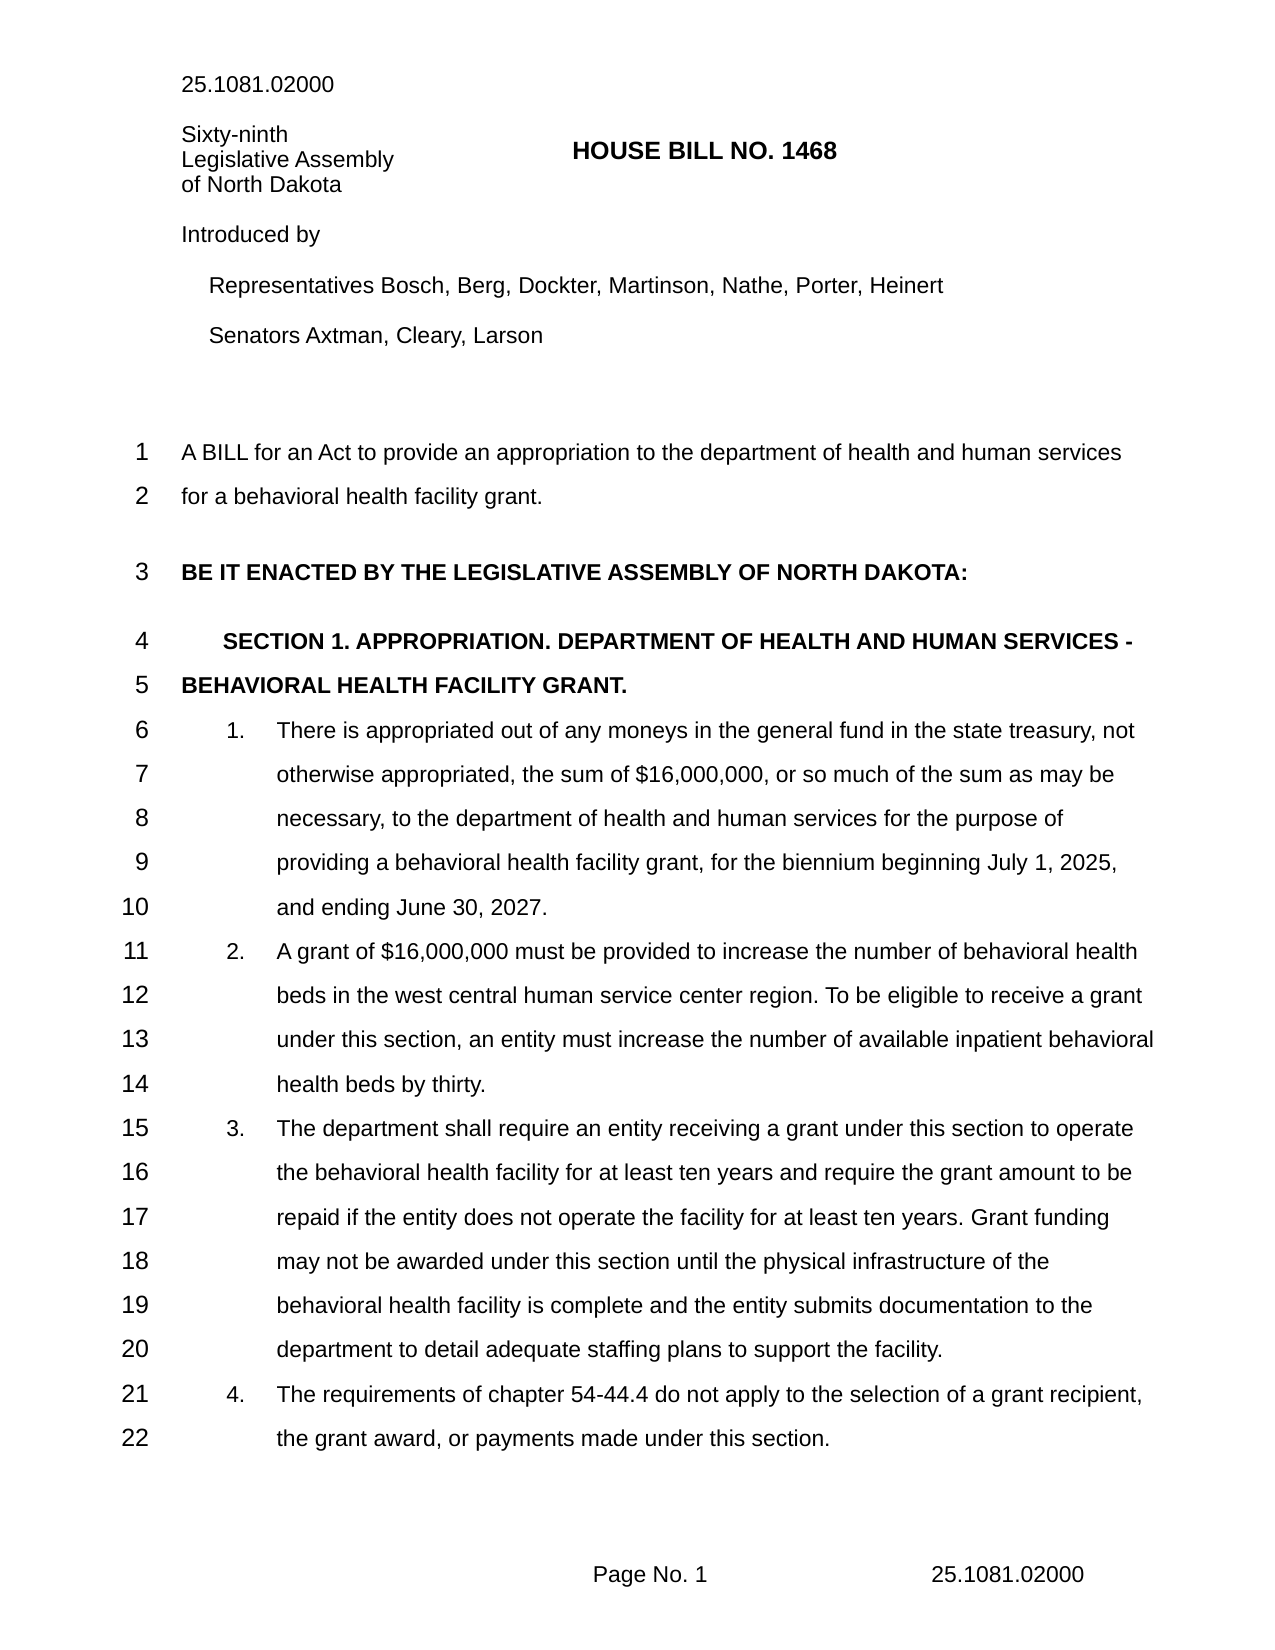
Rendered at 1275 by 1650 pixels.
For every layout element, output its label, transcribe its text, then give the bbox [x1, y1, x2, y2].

text Senators Axtman, Cleary, Larson [208, 325, 1154, 348]
text Introduced by [181, 223, 1154, 248]
title BILL NO. [565, 136, 837, 165]
text Legislative Assembly [181, 148, 1154, 173]
text 2. A grant of $16,000,000 must be provided to increase the number of behavioral health beds in the west central human service center region. To be eligible to receive a grant under this section, an entity must increase the number of available inpatient behavioral health beds by thirty. [181, 924, 1154, 1101]
text 1. There is appropriated out of any moneys in the general fund in the state treasury, not otherwise appropriated, the sum of $16,000,000, or so much of the sum as may be necessary, to the department of health and human services for the purpose of providing a behavioral health facility grant, for the biennium beginning July 1, 2025, and ending June 30, 2027. [181, 703, 1154, 924]
text of North Dakota [181, 173, 1154, 198]
title A BILL for an Act to provide an appropriation to the department of health and human services for a behavioral health facility grant. [181, 425, 1154, 513]
text BE IT ENACTED BY THE LEGISLATIVE ASSEMBLY OF NORTH DAKOTA: [181, 545, 1154, 589]
text SECTION 1. APPROPRIATION. DEPARTMENT OF HEALTH AND HUMAN SERVICES - BEHAVIORAL HEALTH FACILITY GRANT. [181, 614, 1154, 703]
text Representatives Bosch, Berg, Dockter, Martinson, Nathe, Porter, Heinert [208, 275, 1154, 298]
text 3. The department shall require an entity receiving a grant under this section to operate the behavioral health facility for at least ten years and require the grant amount to be repaid if the entity does not operate the facility for at least ten years. Grant funding may not be awarded under this section until the physical infrastructure of the behavioral health facility is complete and the entity submits documentation to the department to detail adequate staffing plans to support the facility. [181, 1101, 1154, 1367]
text . [181, 73, 1154, 133]
text 4. The requirements of chapter 54‑44.4 do not apply to the selection of a grant recipient, the grant award, or payments made under this section. [181, 1367, 1154, 1455]
